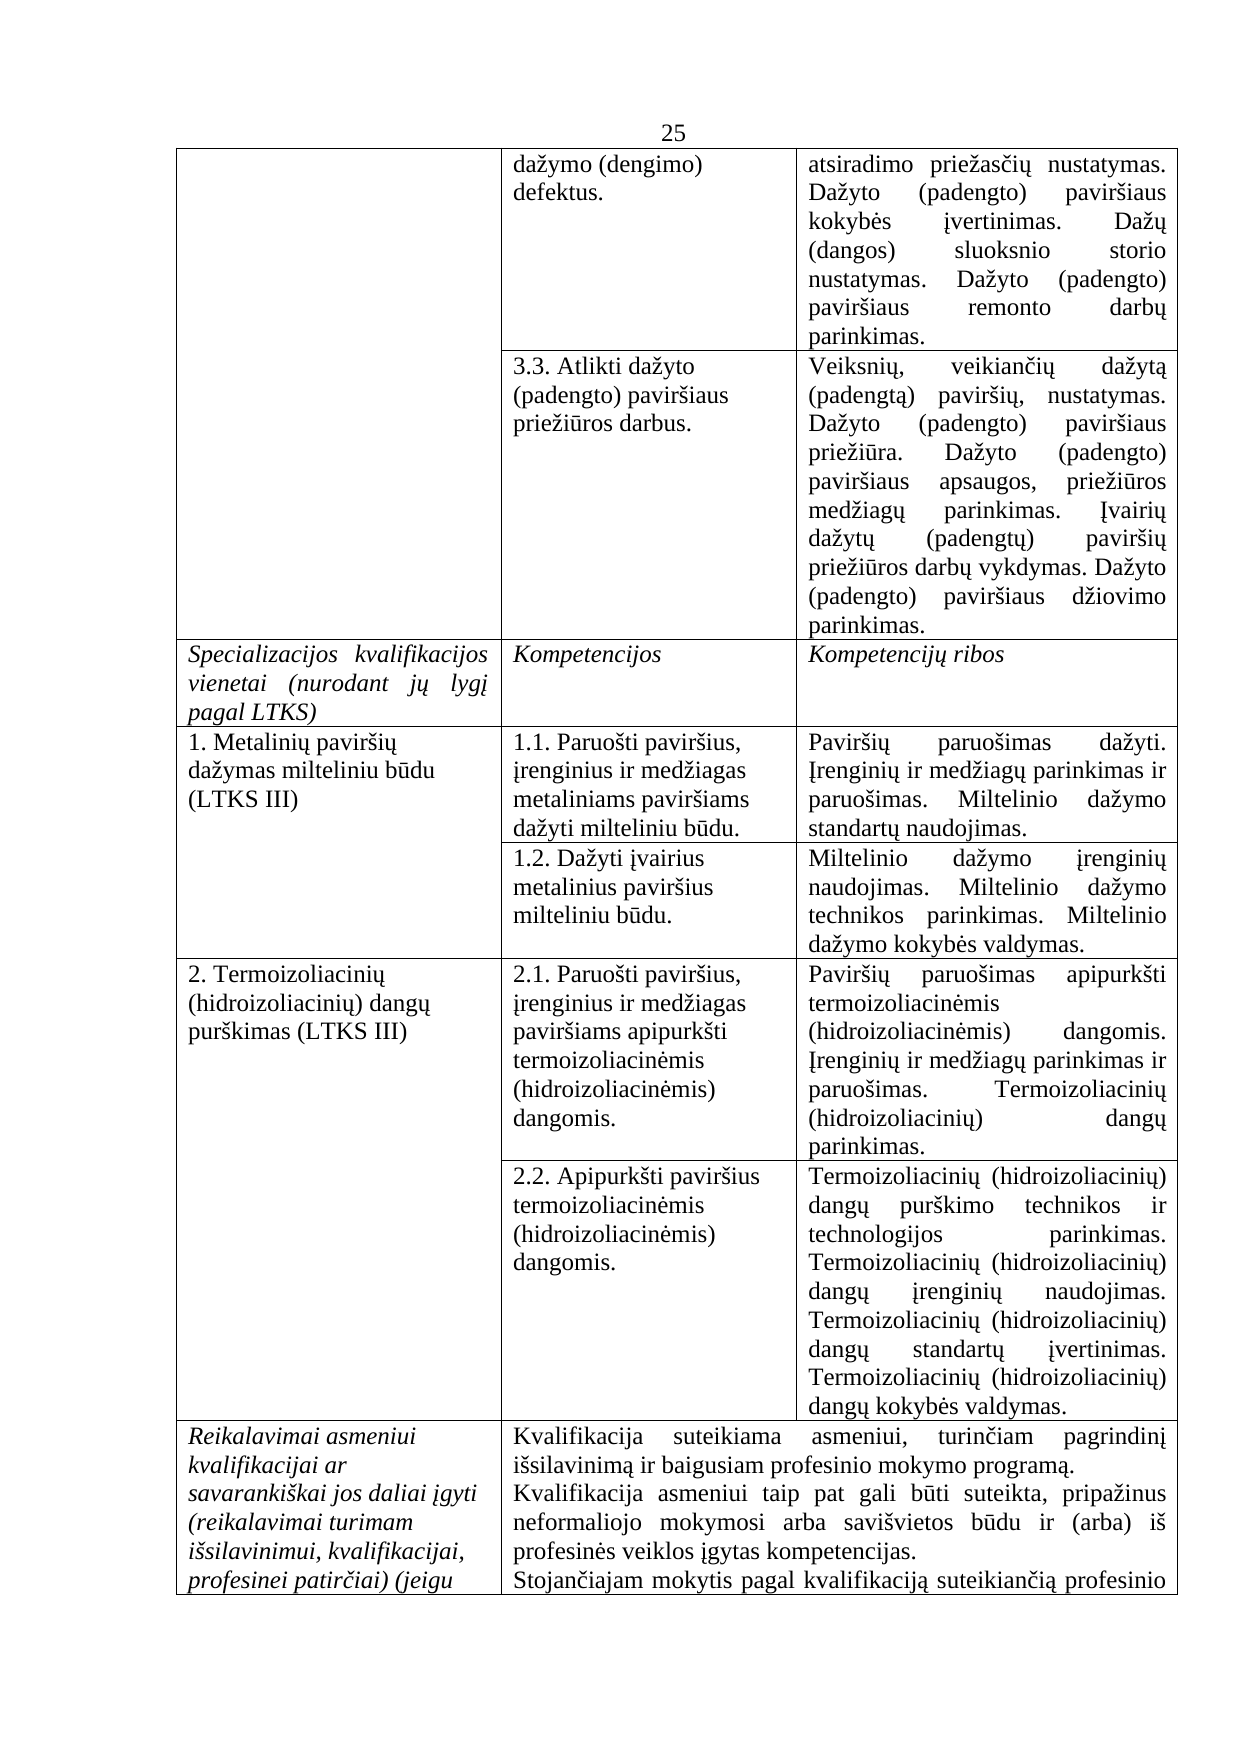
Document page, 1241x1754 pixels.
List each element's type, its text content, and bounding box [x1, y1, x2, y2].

table_cell Termoizoliacinių (hidroizoliacinių) dangų purškimo technikos ir technologijos parinkimas. Termoizoliacinių (hidroizoliacinių) dangų įrenginių naudojimas. Termoizoliacinių (hidroizoliacinių) dangų standartų įvertinimas. Termoizoliacinių (hidroizoliacinių) dangų kokybės valdymas. [797, 1161, 1177, 1420]
table_cell 2.1. Paruošti paviršius, įrenginius ir medžiagas paviršiams apipurkšti termoizoliacinėmis (hidroizoliacinėmis) dangomis. [502, 959, 796, 1160]
table_cell 1. Metalinių paviršių dažymas milteliniu būdu (LTKS III) [177, 727, 501, 958]
table_cell atsiradimo priežasčių nustatymas. Dažyto (padengto) paviršiaus kokybės įvertinimas. Dažų (dangos) sluoksnio storio nustatymas. Dažyto (padengto) paviršiaus remonto darbų parinkimas. [797, 149, 1177, 350]
table_cell Paviršių paruošimas dažyti. Įrenginių ir medžiagų parinkimas ir paruošimas. Miltelinio dažymo standartų naudojimas. [797, 727, 1177, 842]
table_cell Miltelinio dažymo įrenginių naudojimas. Miltelinio dažymo technikos parinkimas. Miltelinio dažymo kokybės valdymas. [797, 843, 1177, 958]
table_cell 3.3. Atlikti dažyto (padengto) paviršiaus priežiūros darbus. [502, 351, 796, 638]
table_cell Kompetencijų ribos [797, 640, 1177, 726]
table_cell Veiksnių, veikiančių dažytą (padengtą) paviršių, nustatymas. Dažyto (padengto) paviršiaus priežiūra. Dažyto (padengto) paviršiaus apsaugos, priežiūros medžiagų parinkimas. Įvairių dažytų (padengtų) paviršių priežiūros darbų vykdymas. Dažyto (padengto) paviršiaus džiovimo parinkimas. [797, 351, 1177, 638]
table_cell 2. Termoizoliacinių (hidroizoliacinių) dangų purškimas (LTKS III) [177, 959, 501, 1420]
table_cell Specializacijos kvalifikacijos vienetai (nurodant jų lygį pagal LTKS) [177, 640, 501, 726]
table_cell Kvalifikacija suteikiama asmeniui, turinčiam pagrindinį išsilavinimą ir baigusiam profesinio mokymo programą. Kvalifikacija asmeniui taip pat gali būti suteikta, pripažinus neformaliojo mokymosi arba savišvietos būdu ir (arba) iš profesinės veiklos įgytas kompetencijas. Stojančiajam mokytis pagal kvalifikaciją suteikiančią profesinio [502, 1421, 1177, 1593]
table_cell Paviršių paruošimas apipurkšti termoizoliacinėmis (hidroizoliacinėmis) dangomis. Įrenginių ir medžiagų parinkimas ir paruošimas. Termoizoliacinių (hidroizoliacinių) dangų parinkimas. [797, 959, 1177, 1160]
table_cell 2.2. Apipurkšti paviršius termoizoliacinėmis (hidroizoliacinėmis) dangomis. [502, 1161, 796, 1420]
table_cell Reikalavimai asmeniui kvalifikacijai ar savarankiškai jos daliai įgyti (reikalavimai turimam išsilavinimui, kvalifikacijai, profesinei patirčiai) (jeigu [177, 1421, 501, 1593]
table_cell [177, 149, 501, 638]
table_cell Kompetencijos [502, 640, 796, 726]
table_cell dažymo (dengimo) defektus. [502, 149, 796, 350]
table_cell 1.1. Paruošti paviršius, įrenginius ir medžiagas metaliniams paviršiams dažyti milteliniu būdu. [502, 727, 796, 842]
table_cell 1.2. Dažyti įvairius metalinius paviršius milteliniu būdu. [502, 843, 796, 958]
